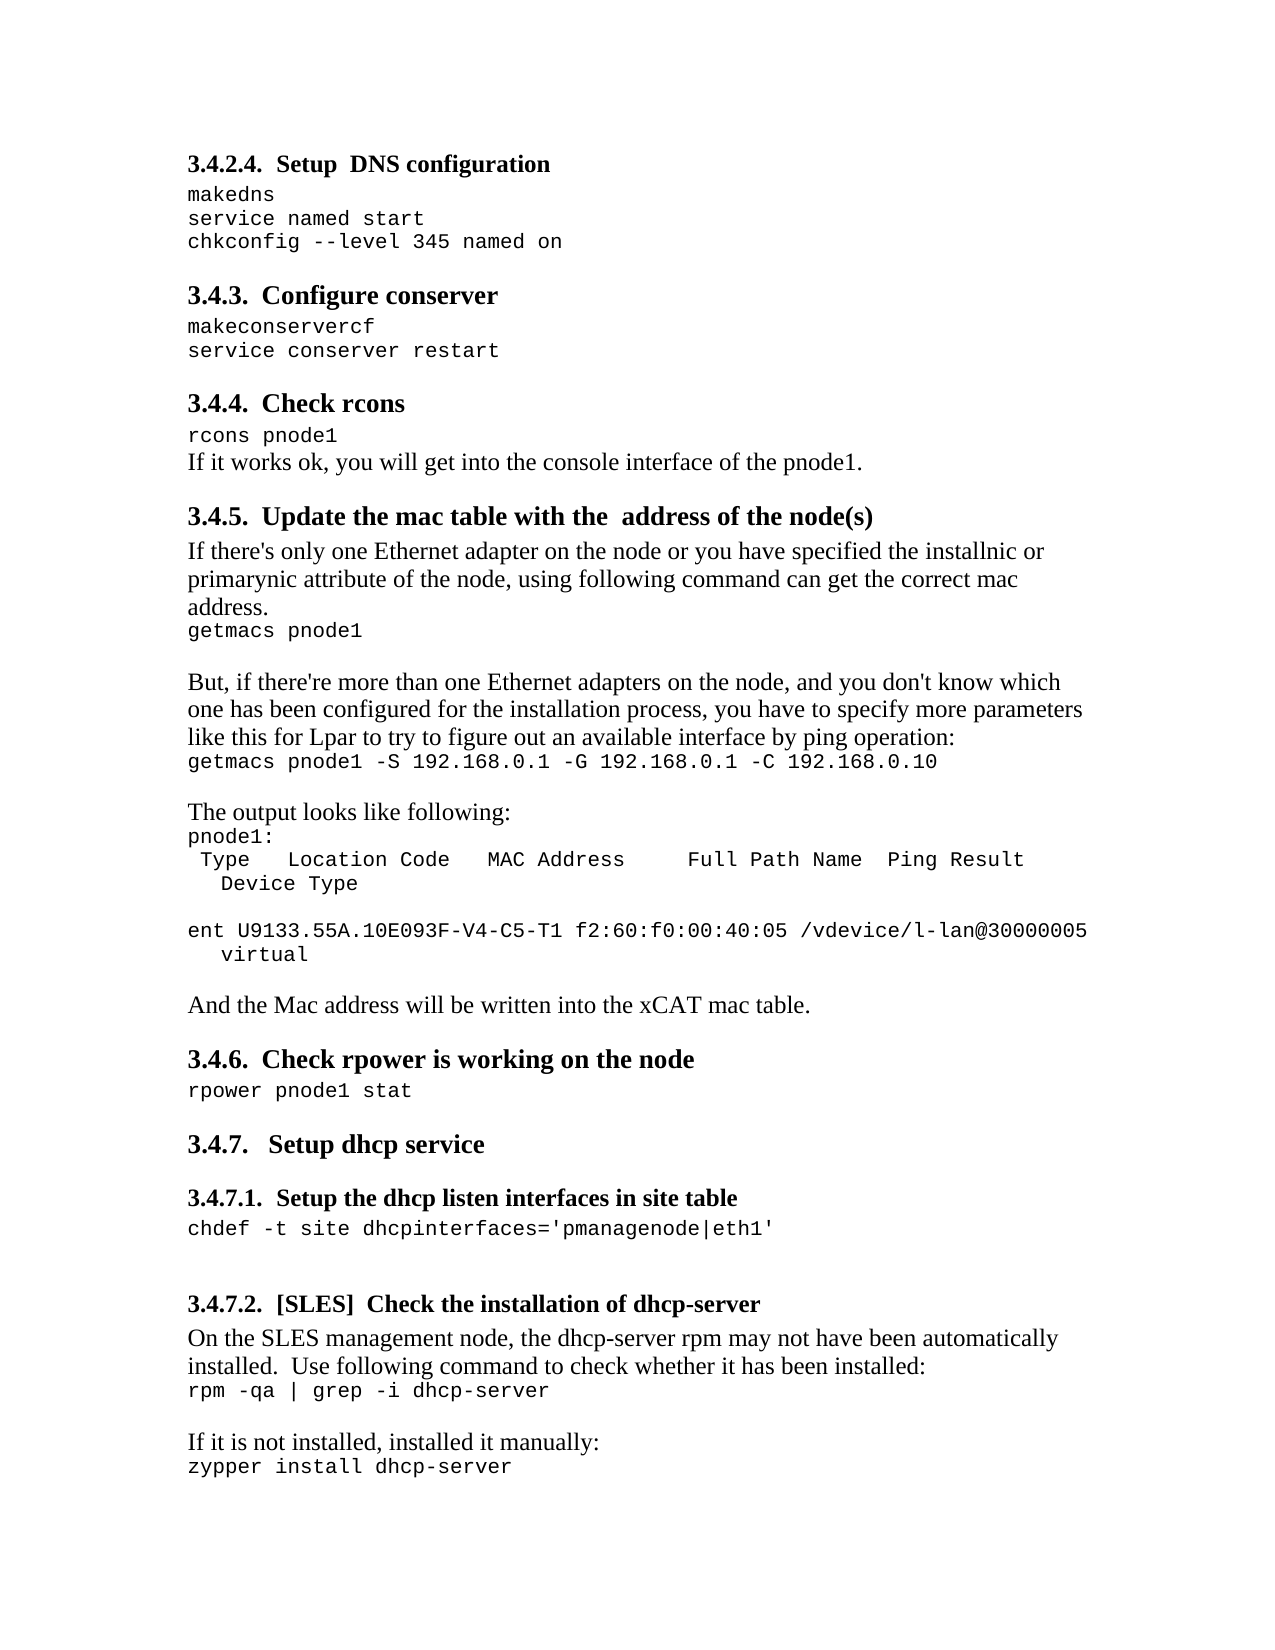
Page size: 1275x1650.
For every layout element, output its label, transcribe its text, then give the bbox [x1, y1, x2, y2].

subtitle Setup the dhcp listen interfaces in site table [187, 1184, 1087, 1212]
subtitle Update the mac table with the address of the node(s) [187, 501, 1087, 531]
subtitle Configure conserver [187, 280, 1087, 310]
text pnode1: [187, 826, 1087, 849]
subtitle Check rcons [187, 388, 1087, 418]
text service conserver restart [187, 340, 1087, 363]
text The output looks like following: [187, 798, 1087, 826]
subtitle Setup dhcp service [187, 1129, 1087, 1159]
text getmacs pnode1 -S 192.168.0.1 -G 192.168.0.1 -C 192.168.0.10 [187, 751, 1087, 774]
subtitle Setup DNS configuration [187, 150, 1087, 178]
text But, if there're more than one Ethernet adapters on the node, and you don't know which one has been configured for the installation process, you have to specify more parameters like this for Lpar to try to figure out an available interface by ping operation: [187, 668, 1087, 751]
text And the Mac address will be written into the xCAT mac table. [187, 991, 1087, 1019]
text On the SLES management node, the dhcp-server rpm may not have been automatically installed. Use following command to check whether it has been installed: [187, 1324, 1087, 1379]
subtitle Check rpower is working on the node [187, 1044, 1087, 1074]
text service named start [187, 208, 1087, 231]
text If there's only one Ethernet adapter on the node or you have specified the installnic or primarynic attribute of the node, using following command can get the correct mac address. [187, 537, 1087, 620]
text rpm -qa | grep -i dhcp-server [187, 1379, 1087, 1403]
text chdef -t site dhcpinterfaces='pmanagenode|eth1' [187, 1218, 1087, 1242]
text rcons pnode1 [187, 425, 1087, 448]
text Type Location Code MAC Address Full Path Name Ping Result Device Type [187, 849, 1087, 897]
text makedns [187, 184, 1087, 208]
text rpower pnode1 stat [187, 1080, 1087, 1104]
text getmacs pnode1 [187, 620, 1087, 644]
text zypper install dhcp-server [187, 1456, 1087, 1479]
subtitle [SLES] Check the installation of dhcp-server [187, 1290, 1087, 1318]
text makeconservercf [187, 316, 1087, 340]
text ent U9133.55A.10E093F-V4-C5-T1 f2:60:f0:00:40:05 /vdevice/l-lan@30000005 virtual [187, 920, 1087, 968]
text If it works ok, you will get into the console interface of the pnode1. [187, 448, 1087, 476]
text If it is not installed, installed it manually: [187, 1428, 1087, 1456]
text chkconfig --level 345 named on [187, 231, 1087, 255]
